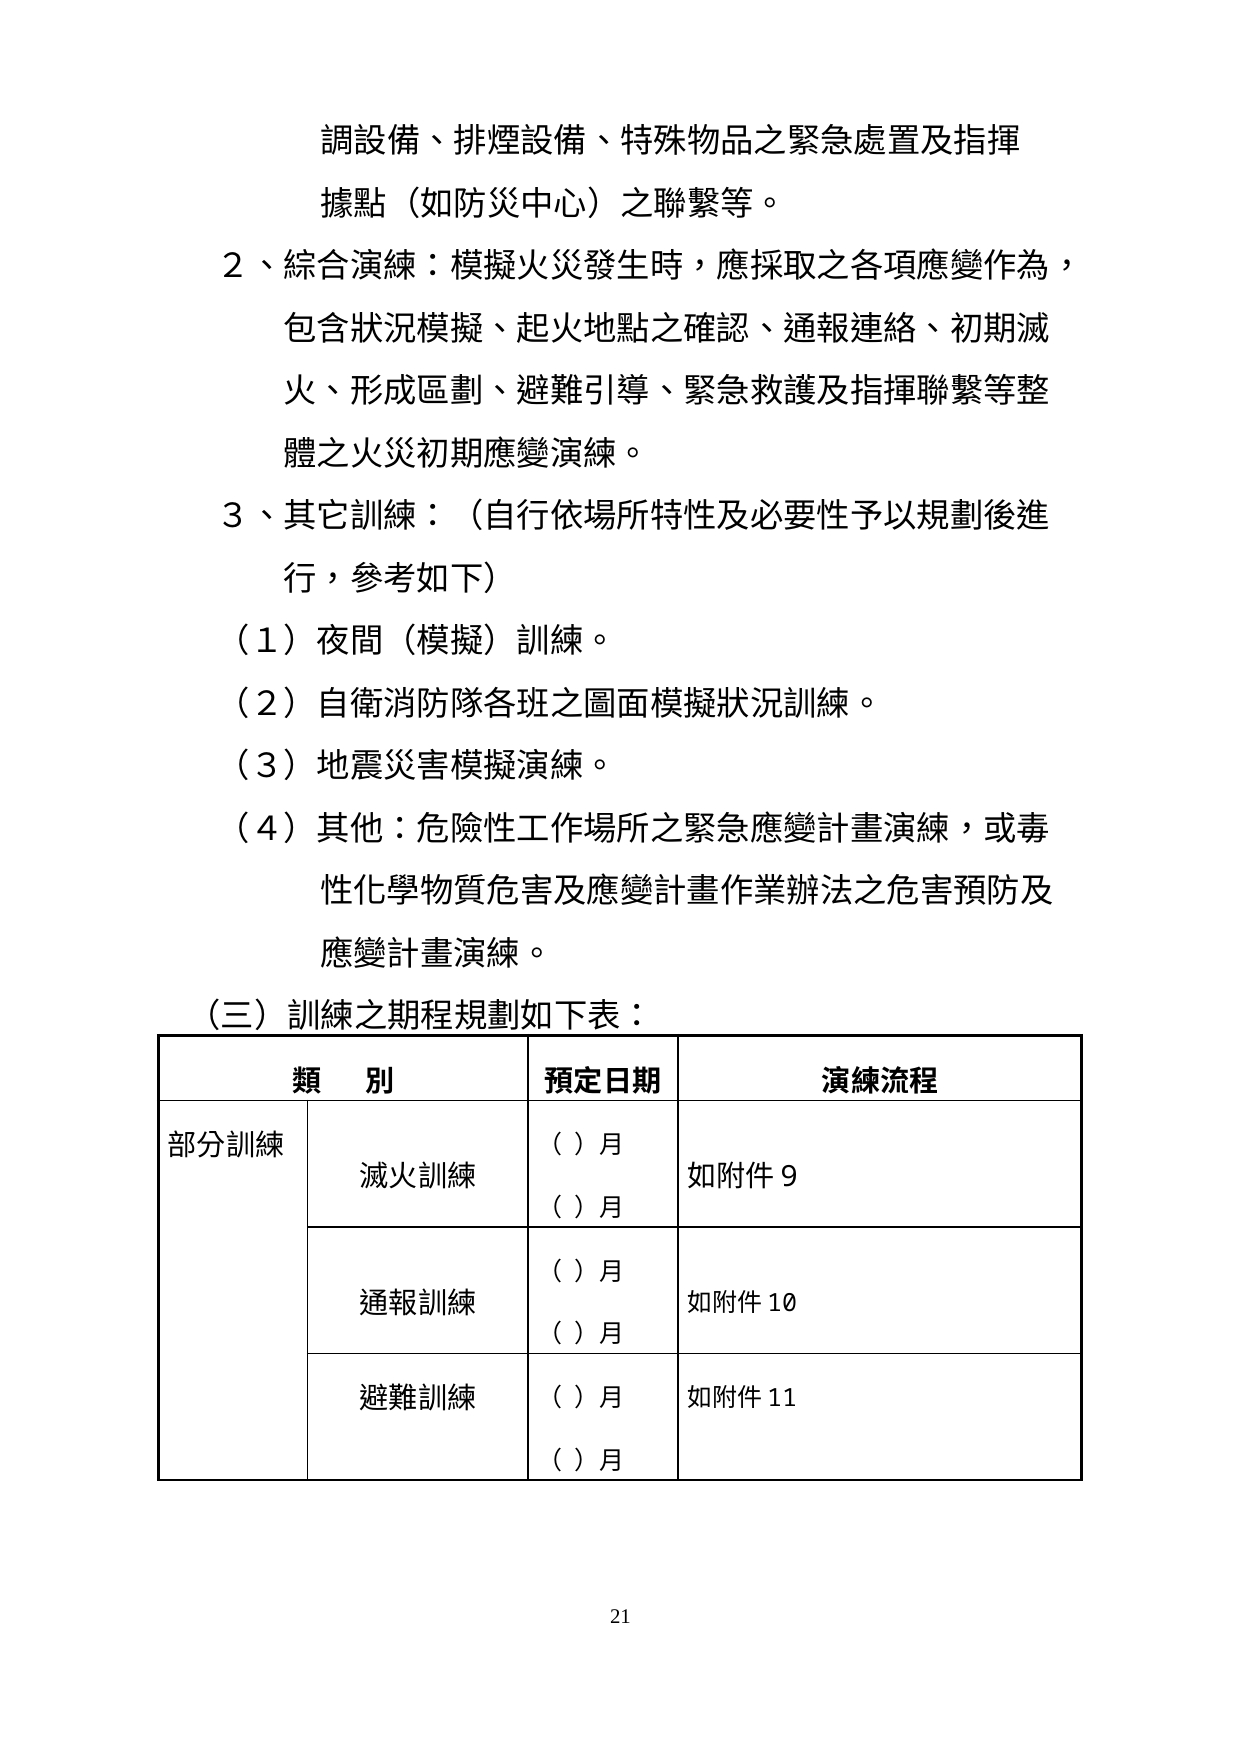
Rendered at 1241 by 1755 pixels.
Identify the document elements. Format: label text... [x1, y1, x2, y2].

table_cell （ ）月 （ ）月 [529, 1228, 677, 1353]
table_cell 如附件9 [679, 1101, 1080, 1226]
table_cell 避難訓練 [308, 1354, 527, 1479]
table_cell 如附件10 [679, 1228, 1080, 1353]
text 調設備、排煙設備、特殊物品之緊急處置及指揮據點（如防災中心）之聯繫等。 [216, 96, 1053, 221]
table_cell （ ）月 （ ）月 [529, 1101, 677, 1226]
table_cell 如附件11 [679, 1354, 1080, 1479]
text （三）訓練之期程規劃如下表： [187, 971, 1053, 1034]
table_header 演練流程 [679, 1037, 1080, 1099]
table_cell 通報訓練 [308, 1228, 527, 1353]
text （２）自衛消防隊各班之圖面模擬狀況訓練。 [216, 659, 1053, 721]
table_cell 滅火訓練 [308, 1101, 527, 1226]
text ２、綜合演練：模擬火災發生時，應採取之各項應變作為，包含狀況模擬、起火地點之確認、通報連絡、初期滅火、形成區劃、避難引導、緊急救護及指揮聯繫等整體之火災初期應變演練。 [216, 221, 1053, 471]
text ３、其它訓練：（自行依場所特性及必要性予以規劃後進行，參考如下） [216, 471, 1053, 596]
table_cell 部分訓練 [160, 1101, 307, 1479]
text （１）夜間（模擬）訓練。 [216, 596, 1053, 659]
table_header 類 別 [160, 1037, 527, 1099]
table_cell （ ）月 （ ）月 [529, 1354, 677, 1479]
table_header 預定日期 [529, 1037, 677, 1099]
text （３）地震災害模擬演練。 [216, 721, 1053, 784]
text （４）其他：危險性工作場所之緊急應變計畫演練，或毒性化學物質危害及應變計畫作業辦法之危害預防及應變計畫演練。 [216, 784, 1053, 971]
